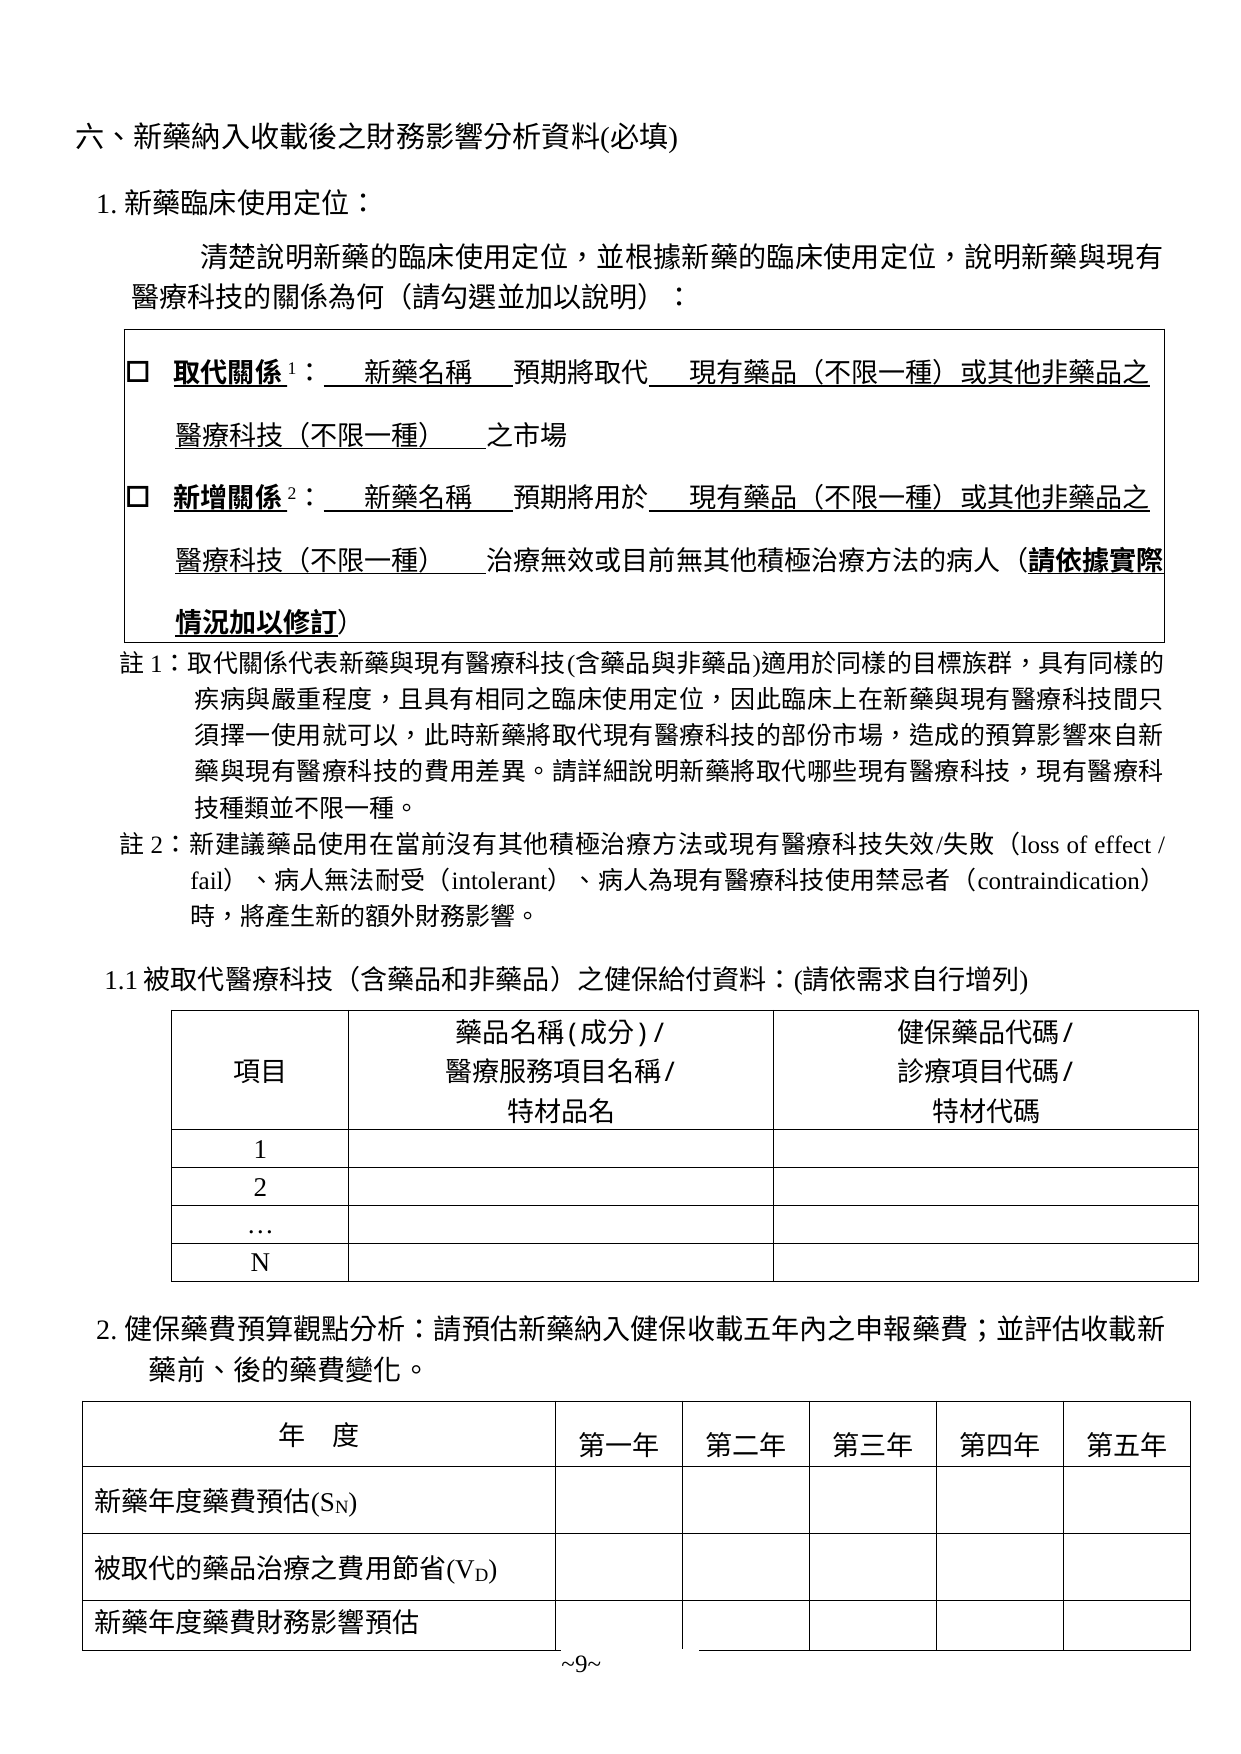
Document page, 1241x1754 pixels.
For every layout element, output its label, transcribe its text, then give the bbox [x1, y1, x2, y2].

table_cell [1064, 1467, 1190, 1533]
table_cell [349, 1244, 773, 1281]
table_cell [683, 1467, 809, 1533]
text 1.1被取代醫療科技（含藥品和非藥品）之健保給付資料：(請依需求自行增列) [104, 958, 1165, 997]
text 1. 新藥臨床使用定位： [75, 181, 1165, 222]
table_header 第二年 [683, 1402, 809, 1466]
table_cell [810, 1601, 936, 1650]
text 六、新藥納入收載後之財務影響分析資料(必填) [75, 114, 1165, 156]
table_cell [349, 1130, 773, 1167]
table_cell 被取代的藥品治療之費用節省(VD) [83, 1534, 555, 1600]
table_header 第四年 [937, 1402, 1063, 1466]
table_cell [937, 1467, 1063, 1533]
text 2. 健保藥費預算觀點分析：請預估新藥納入健保收載五年內之申報藥費；並評估收載新藥前、後的藥費變化。 [75, 1307, 1165, 1388]
text 清楚說明新藥的臨床使用定位，並根據新藥的臨床使用定位，說明新藥與現有醫療科技的關係為何（請勾選並加以說明）： [131, 234, 1165, 316]
table_header 年 度 [83, 1402, 555, 1466]
table_cell 1 [172, 1130, 348, 1167]
table_cell [556, 1467, 682, 1533]
text 註2：新建議藥品使用在當前沒有其他積極治療方法或現有醫療科技失效/失敗（loss of effect / fail）、病人無法耐受（intolerant）、病人為現有醫療科技使用禁忌者（contraindication）時，將產生新的額外財務影響。 [119, 824, 1165, 933]
table_header 第一年 [556, 1402, 682, 1466]
table_cell [683, 1601, 809, 1650]
table_cell 2 [172, 1168, 348, 1205]
table_cell [556, 1534, 682, 1600]
table_header 健保藥品代碼/ 診療項目代碼/ 特材代碼 [774, 1011, 1198, 1129]
table_header 項目 [172, 1011, 348, 1129]
table_cell [556, 1601, 682, 1650]
table_cell [774, 1206, 1198, 1243]
table_cell [349, 1206, 773, 1243]
table_cell 新藥年度藥費財務影響預估 [83, 1601, 555, 1650]
table_cell [810, 1534, 936, 1600]
table_cell [774, 1244, 1198, 1281]
table_cell [810, 1467, 936, 1533]
table_cell [1064, 1534, 1190, 1600]
table_cell [774, 1168, 1198, 1205]
table_cell [774, 1130, 1198, 1167]
table_cell [683, 1534, 809, 1600]
list 取代關係1： 新藥名稱 預期將取代 現有藥品（不限一種）或其他非藥品之醫療科技（不限一種） 之市場 [125, 330, 1164, 453]
table_header 第三年 [810, 1402, 936, 1466]
table_header 第五年 [1064, 1402, 1190, 1466]
table_cell [937, 1601, 1063, 1650]
table_header 藥品名稱(成分)/ 醫療服務項目名稱/ 特材品名 [349, 1011, 773, 1129]
table_cell … [172, 1206, 348, 1243]
list 新增關係2： 新藥名稱 預期將用於 現有藥品（不限一種）或其他非藥品之醫療科技（不限一種） 治療無效或目前無其他積極治療方法的病人（請依據實際情況加以修訂） [125, 453, 1164, 642]
table_cell 新藥年度藥費預估(SN) [83, 1467, 555, 1533]
table_cell [349, 1168, 773, 1205]
table_cell [1064, 1601, 1190, 1650]
table_cell N [172, 1244, 348, 1281]
table_cell [937, 1534, 1063, 1600]
text 註1：取代關係代表新藥與現有醫療科技(含藥品與非藥品)適用於同樣的目標族群，具有同樣的疾病與嚴重程度，且具有相同之臨床使用定位，因此臨床上在新藥與現有醫療科技間只須擇一使用就可以，此時新藥將取代現有醫療科技的部份市場，造成的預算影響來自新藥與現有醫療科技的費用差異。請詳細說明新藥將取代哪些現有醫療科技，現有醫療科技種類並不限一種。 [119, 643, 1165, 824]
